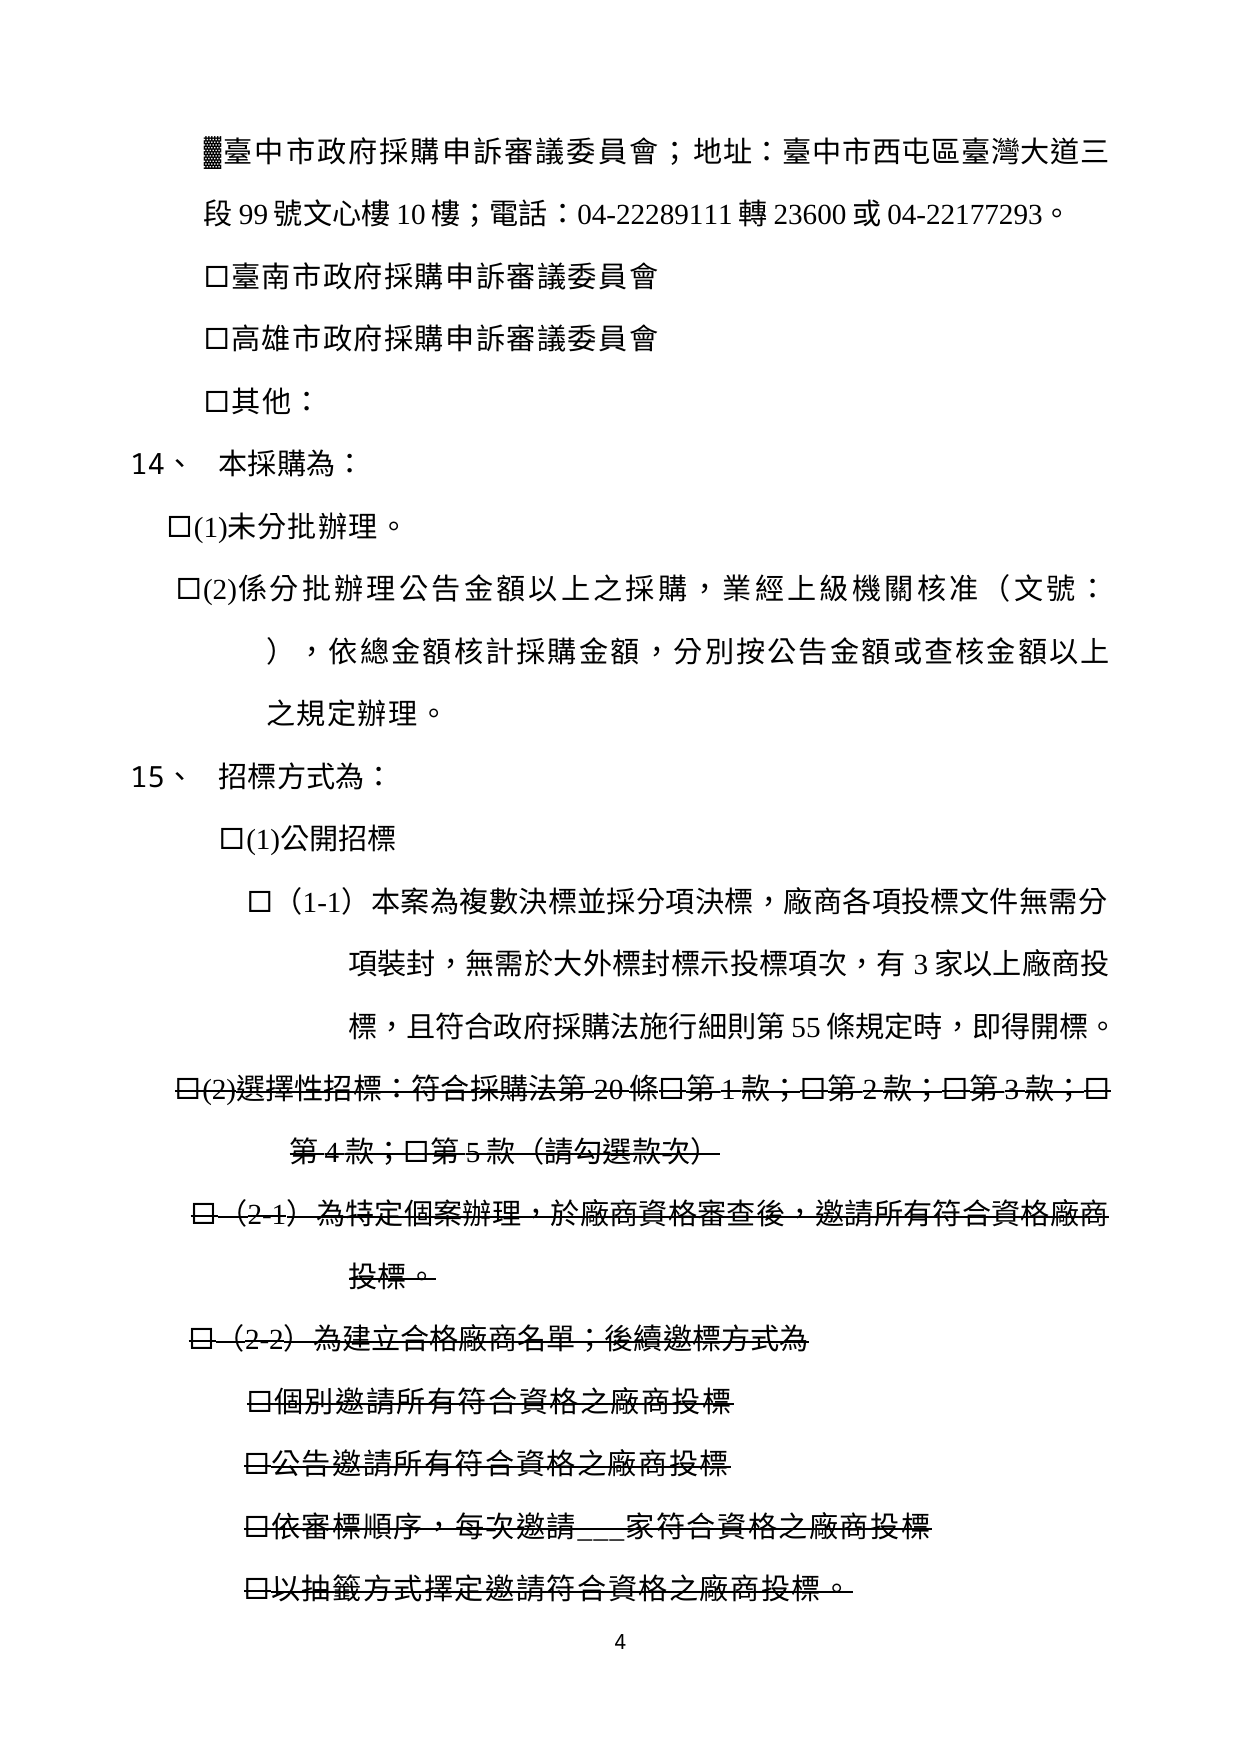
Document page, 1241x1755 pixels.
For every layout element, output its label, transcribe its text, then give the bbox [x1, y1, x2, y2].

text 其他： [189, 358, 1110, 420]
list 本採購為： [130, 420, 1110, 483]
text （2-2）為建立合格廠商名單；後續邀標方式為 [130, 1295, 1110, 1358]
text (1)未分批辦理。 [130, 483, 1110, 545]
text ▓臺中市政府採購申訴審議委員會；地址：臺中市西屯區臺灣大道三段99號文心樓10樓；電話：04-22289111轉23600或04-22177293。 [204, 108, 1110, 233]
text （1-1）本案為複數決標並採分項決標，廠商各項投標文件無需分項裝封，無需於大外標封標示投標項次，有3家以上廠商投標，且符合政府採購法施行細則第55條規定時，即得開標。 [247, 858, 1110, 1045]
text （2-1）為特定個案辦理，於廠商資格審查後，邀請所有符合資格廠商投標。 [130, 1170, 1110, 1295]
text 高雄市政府採購申訴審議委員會 [204, 295, 1110, 358]
text (2)選擇性招標：符合採購法第20條第1款；第2款；第3款；第4款；第5款（請勾選款次） [130, 1045, 1110, 1170]
text (2)係分批辦理公告金額以上之採購，業經上級機關核准（文號： ），依總金額核計採購金額，分別按公告金額或查核金額以上之規定辦理。 [130, 545, 1110, 733]
text 個別邀請所有符合資格之廠商投標 [130, 1358, 1110, 1420]
text 依審標順序，每次邀請___家符合資格之廠商投標 [130, 1483, 1110, 1545]
text (1)公開招標 [218, 795, 1110, 858]
text 臺南市政府採購申訴審議委員會 [204, 233, 1110, 295]
list 招標方式為： [130, 733, 1110, 795]
text 以抽籤方式擇定邀請符合資格之廠商投標。 [130, 1545, 1110, 1608]
text 公告邀請所有符合資格之廠商投標 [130, 1420, 1110, 1483]
